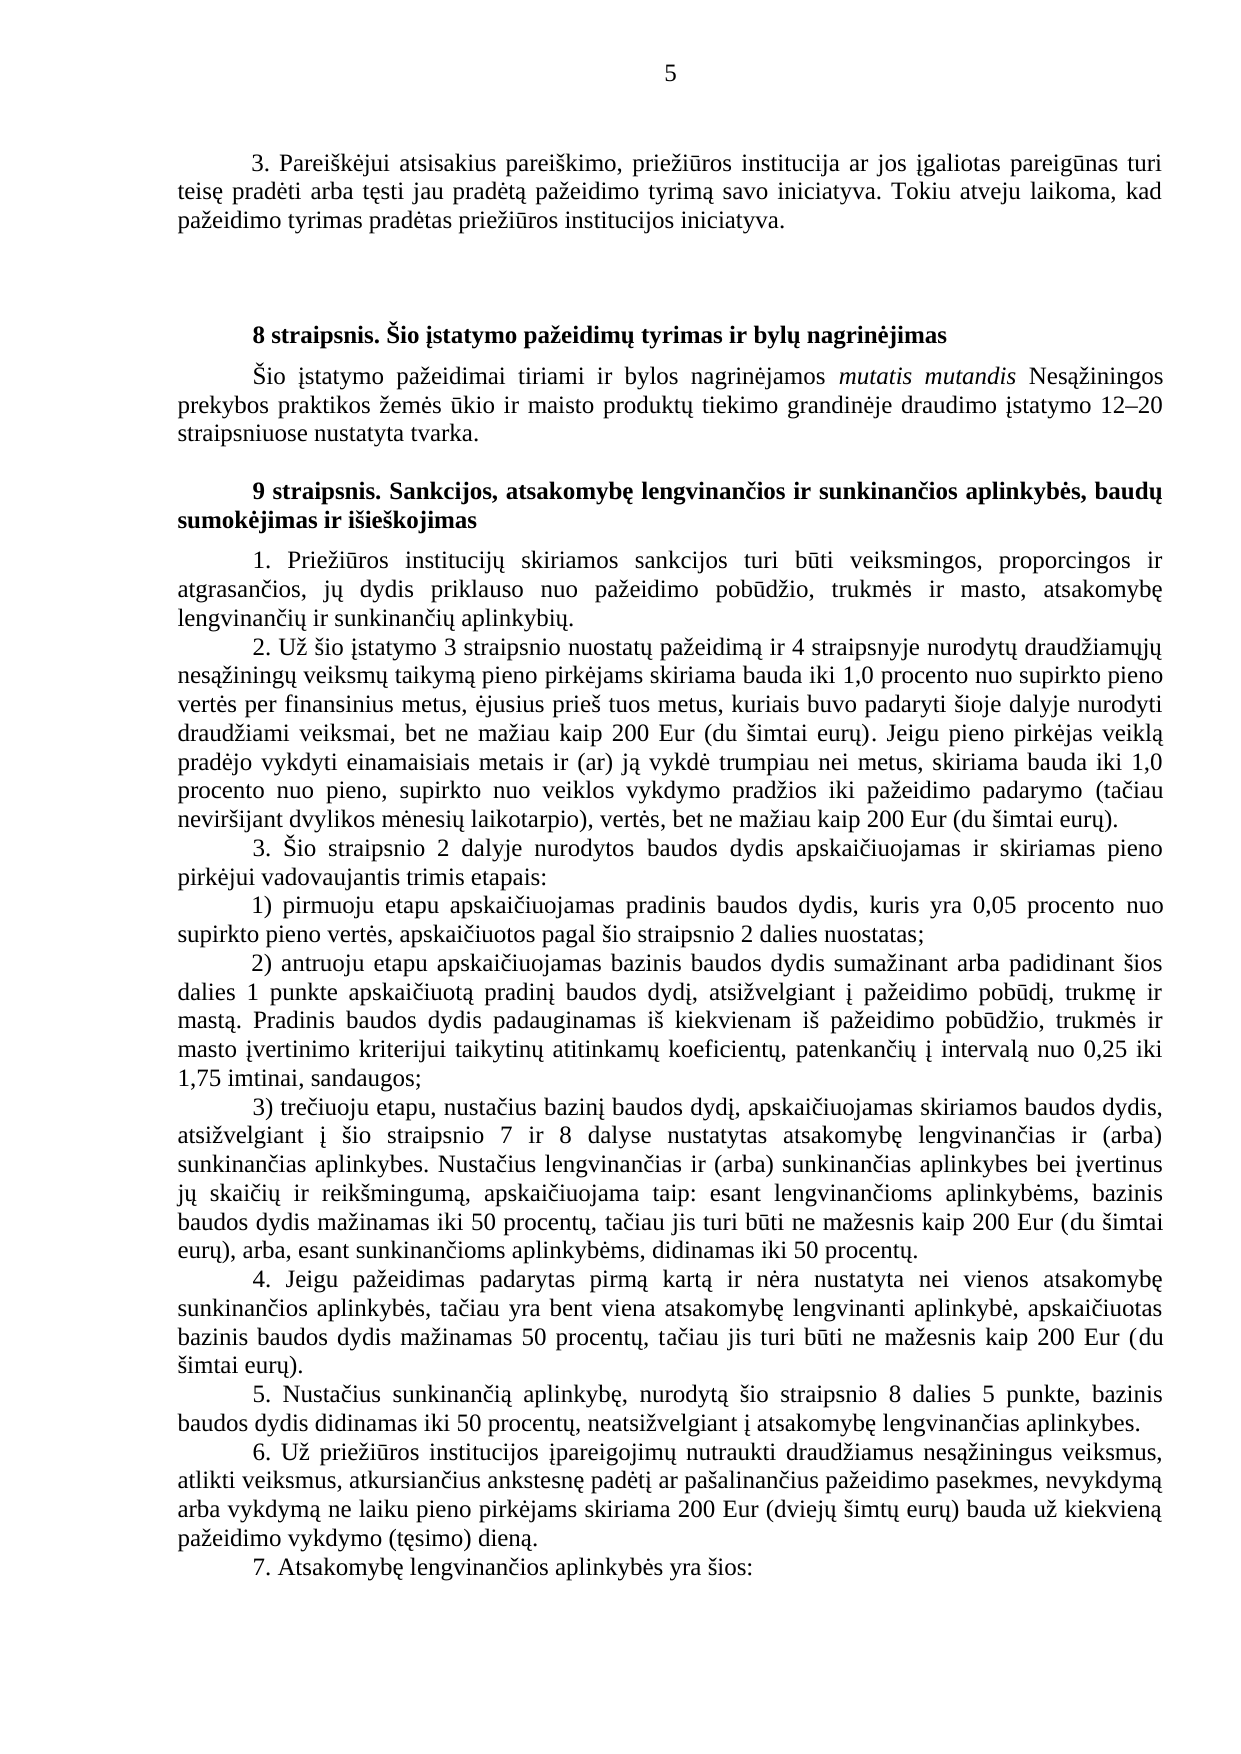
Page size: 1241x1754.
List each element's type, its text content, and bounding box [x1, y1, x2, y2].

text 1. Priežiūros institucijų skiriamos sankcijos turi būti veiksmingos, proporcingos ir atgrasančios, jų dydis priklauso nuo pažeidimo pobūdžio, trukmės ir masto, atsakomybę lengvinančių ir sunkinančių aplinkybių. [177, 545, 1163, 632]
text 2) antruoju etapu apskaičiuojamas bazinis baudos dydis sumažinant arba padidinant šios dalies 1 punkte apskaičiuotą pradinį baudos dydį, atsižvelgiant į pažeidimo pobūdį, trukmę ir mastą. Pradinis baudos dydis padauginamas iš kiekvienam iš pažeidimo pobūdžio, trukmės ir masto įvertinimo kriterijui taikytinų atitinkamų koeficientų, patenkančių į intervalą nuo 0,25 iki 1,75 imtinai, sandaugos; [177, 948, 1163, 1092]
text 2. Už šio įstatymo 3 straipsnio nuostatų pažeidimą ir 4 straipsnyje nurodytų draudžiamųjų nesąžiningų veiksmų taikymą pieno pirkėjams skiriama bauda iki 1,0 procento nuo supirkto pieno vertės per finansinius metus, ėjusius prieš tuos metus, kuriais buvo padaryti šioje dalyje nurodyti draudžiami veiksmai, bet ne mažiau kaip 200 Eur (du šimtai eurų). Jeigu pieno pirkėjas veiklą pradėjo vykdyti einamaisiais metais ir (ar) ją vykdė trumpiau nei metus, skiriama bauda iki 1,0 procento nuo pieno, supirkto nuo veiklos vykdymo pradžios iki pažeidimo padarymo (tačiau neviršijant dvylikos mėnesių laikotarpio), vertės, bet ne mažiau kaip 200 Eur (du šimtai eurų). [177, 632, 1163, 833]
text 4. Jeigu pažeidimas padarytas pirmą kartą ir nėra nustatyta nei vienos atsakomybę sunkinančios aplinkybės, tačiau yra bent viena atsakomybę lengvinanti aplinkybė, apskaičiuotas bazinis baudos dydis mažinamas 50 procentų, tačiau jis turi būti ne mažesnis kaip 200 Eur (du šimtai eurų). [177, 1264, 1163, 1379]
text 3. Šio straipsnio 2 dalyje nurodytos baudos dydis apskaičiuojamas ir skiriamas pieno pirkėjui vadovaujantis trimis etapais: [177, 833, 1163, 890]
text 7. Atsakomybę lengvinančios aplinkybės yra šios: [177, 1552, 1163, 1580]
text 1) pirmuoju etapu apskaičiuojamas pradinis baudos dydis, kuris yra 0,05 procento nuo supirkto pieno vertės, apskaičiuotos pagal šio straipsnio 2 dalies nuostatas; [177, 890, 1163, 948]
text Šio įstatymo pažeidimai tiriami ir bylos nagrinėjamos mutatis mutandis Nesąžiningos prekybos praktikos žemės ūkio ir maisto produktų tiekimo grandinėje draudimo įstatymo 12–20 straipsniuose nustatyta tvarka. [177, 361, 1163, 447]
text 3) trečiuoju etapu, nustačius bazinį baudos dydį, apskaičiuojamas skiriamos baudos dydis, atsižvelgiant į šio straipsnio 7 ir 8 dalyse nustatytas atsakomybę lengvinančias ir (arba) sunkinančias aplinkybes. Nustačius lengvinančias ir (arba) sunkinančias aplinkybes bei įvertinus jų skaičių ir reikšmingumą, apskaičiuojama taip: esant lengvinančioms aplinkybėms, bazinis baudos dydis mažinamas iki 50 procentų, tačiau jis turi būti ne mažesnis kaip 200 Eur (du šimtai eurų), arba, esant sunkinančioms aplinkybėms, didinamas iki 50 procentų. [177, 1092, 1163, 1264]
text 9 straipsnis. Sankcijos, atsakomybę lengvinančios ir sunkinančios aplinkybės, baudų sumokėjimas ir išieškojimas [177, 476, 1163, 533]
text 5. Nustačius sunkinančią aplinkybę, nurodytą šio straipsnio 8 dalies 5 punkte, bazinis baudos dydis didinamas iki 50 procentų, neatsižvelgiant į atsakomybę lengvinančias aplinkybes. [177, 1379, 1163, 1437]
text 6. Už priežiūros institucijos įpareigojimų nutraukti draudžiamus nesąžiningus veiksmus, atlikti veiksmus, atkursiančius ankstesnę padėtį ar pašalinančius pažeidimo pasekmes, nevykdymą arba vykdymą ne laiku pieno pirkėjams skiriama 200 Eur (dviejų šimtų eurų) bauda už kiekvieną pažeidimo vykdymo (tęsimo) dieną. [177, 1437, 1163, 1552]
text 8 straipsnis. Šio įstatymo pažeidimų tyrimas ir bylų nagrinėjimas [177, 320, 1163, 349]
text 3. Pareiškėjui atsisakius pareiškimo, priežiūros institucija ar jos įgaliotas pareigūnas turi teisę pradėti arba tęsti jau pradėtą pažeidimo tyrimą savo iniciatyva. Tokiu atveju laikoma, kad pažeidimo tyrimas pradėtas priežiūros institucijos iniciatyva. [177, 148, 1163, 234]
